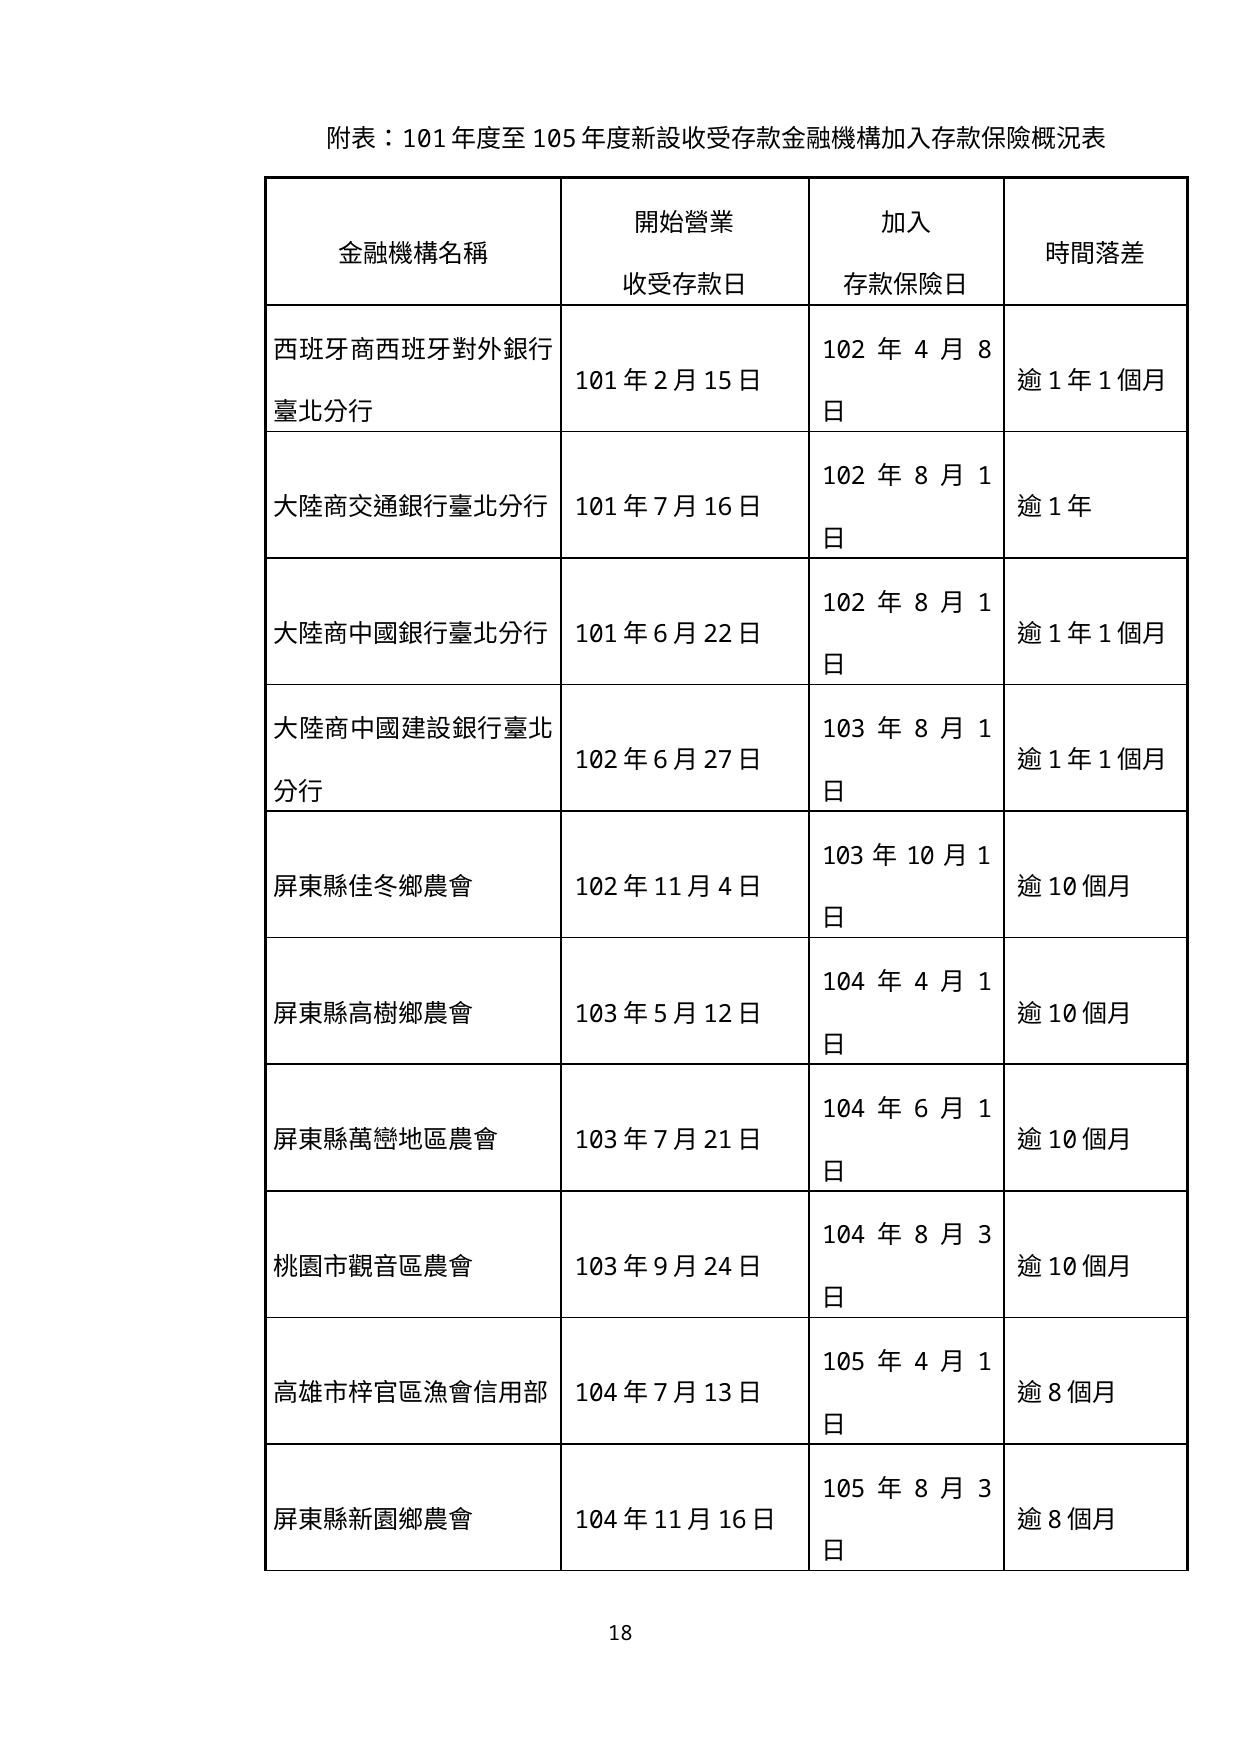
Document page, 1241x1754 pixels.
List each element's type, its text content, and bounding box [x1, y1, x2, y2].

table_cell 逾1年1個月 [1005, 685, 1186, 810]
table_cell 103年7月21日 [562, 1065, 808, 1190]
table_cell 逾8個月 [1005, 1318, 1186, 1443]
table_cell 逾1年1個月 [1005, 306, 1186, 431]
table_header 加入 存款保險日 [810, 179, 1003, 304]
table_cell 104年7月13日 [562, 1318, 808, 1443]
table_cell 屏東縣佳冬鄉農會 [267, 812, 560, 937]
table_cell 桃園市觀音區農會 [267, 1192, 560, 1316]
table_cell 103年8月1日 [810, 685, 1003, 810]
table_cell 101年6月22日 [562, 559, 808, 684]
table_cell 104年11月16日 [562, 1445, 808, 1569]
table_cell 104年6月1日 [810, 1065, 1003, 1190]
table_cell 101年7月16日 [562, 432, 808, 557]
table_cell 逾1年1個月 [1005, 559, 1186, 684]
table_cell 西班牙商西班牙對外銀行臺北分行 [267, 306, 560, 431]
table_cell 102年6月27日 [562, 685, 808, 810]
table_cell 103年9月24日 [562, 1192, 808, 1316]
table_cell 103年10月1日 [810, 812, 1003, 937]
table_cell 104年8月3日 [810, 1192, 1003, 1316]
table_cell 102年8月1日 [810, 559, 1003, 684]
text 附表：101年度至105年度新設收受存款金融機構加入存款保險概況表 [327, 94, 1120, 157]
table_header 金融機構名稱 [267, 179, 560, 304]
table_cell 屏東縣高樹鄉農會 [267, 938, 560, 1063]
table_cell 高雄市梓官區漁會信用部 [267, 1318, 560, 1443]
table_header 開始營業 收受存款日 [562, 179, 808, 304]
table_cell 逾8個月 [1005, 1445, 1186, 1569]
table_cell 104年4月1日 [810, 938, 1003, 1063]
table_cell 逾10個月 [1005, 938, 1186, 1063]
table_cell 逾10個月 [1005, 1065, 1186, 1190]
table_cell 大陸商中國銀行臺北分行 [267, 559, 560, 684]
table_cell 逾10個月 [1005, 1192, 1186, 1316]
table_cell 101年2月15日 [562, 306, 808, 431]
table_cell 105年4月1日 [810, 1318, 1003, 1443]
table_cell 屏東縣新園鄉農會 [267, 1445, 560, 1569]
table_cell 105年8月3日 [810, 1445, 1003, 1569]
table_cell 屏東縣萬巒地區農會 [267, 1065, 560, 1190]
table_cell 大陸商中國建設銀行臺北分行 [267, 685, 560, 810]
table_cell 102年11月4日 [562, 812, 808, 937]
table_cell 逾1年 [1005, 432, 1186, 557]
table_cell 大陸商交通銀行臺北分行 [267, 432, 560, 557]
table_header 時間落差 [1005, 179, 1186, 304]
table_cell 102年4月8日 [810, 306, 1003, 431]
table_cell 103年5月12日 [562, 938, 808, 1063]
table_cell 逾10個月 [1005, 812, 1186, 937]
table_cell 102年8月1日 [810, 432, 1003, 557]
